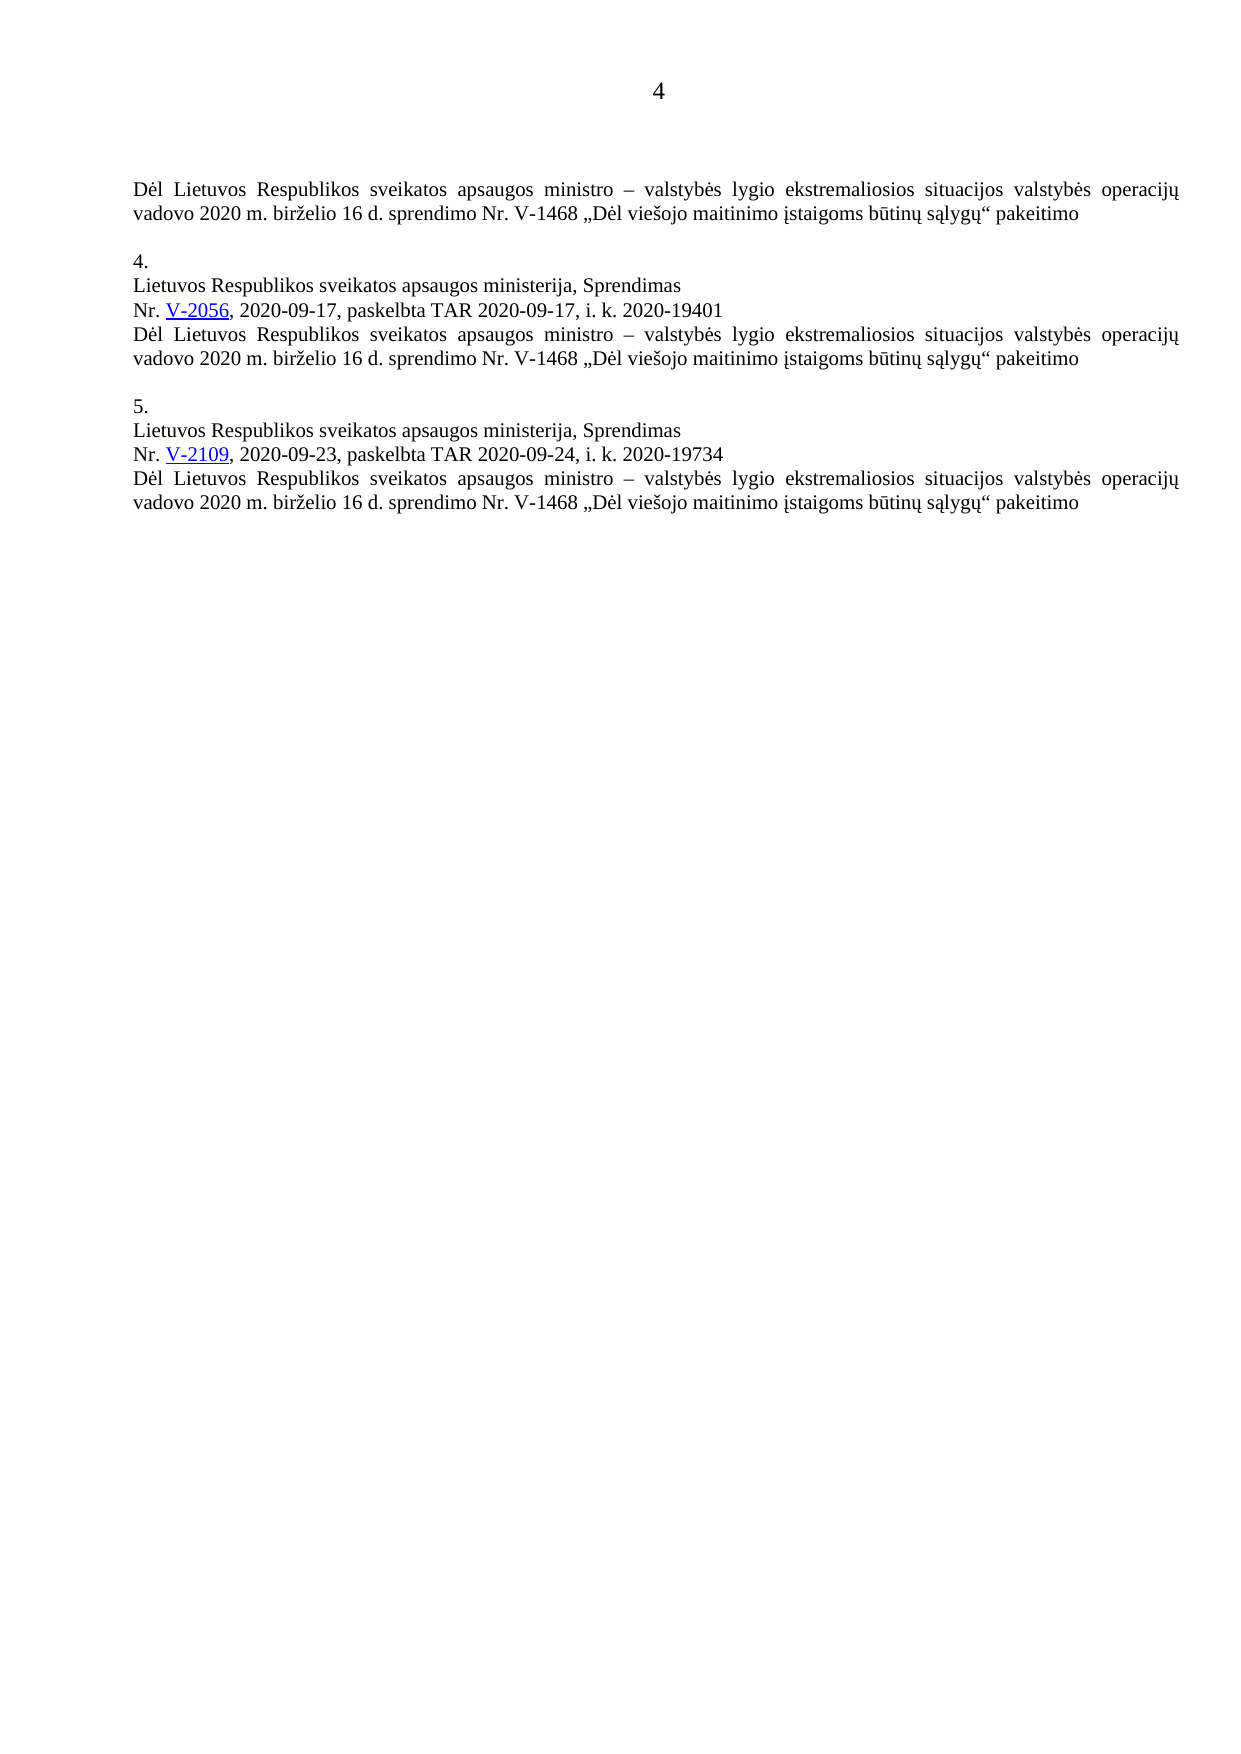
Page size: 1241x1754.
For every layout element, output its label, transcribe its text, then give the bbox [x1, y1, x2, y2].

text Lietuvos Respublikos sveikatos apsaugos ministerija, Sprendimas [133, 418, 1181, 442]
text Nr. V-2109, 2020-09-23, paskelbta TAR 2020-09-24, i. k. 2020-19734 [133, 442, 1181, 466]
text Dėl Lietuvos Respublikos sveikatos apsaugos ministro – valstybės lygio ekstremaliosios situacijos valstybės operacijų vadovo 2020 m. birželio 16 d. sprendimo Nr. V-1468 „Dėl viešojo maitinimo įstaigoms būtinų sąlygų“ pakeitimo [133, 177, 1181, 225]
text Lietuvos Respublikos sveikatos apsaugos ministerija, Sprendimas [133, 273, 1181, 297]
text Dėl Lietuvos Respublikos sveikatos apsaugos ministro – valstybės lygio ekstremaliosios situacijos valstybės operacijų vadovo 2020 m. birželio 16 d. sprendimo Nr. V-1468 „Dėl viešojo maitinimo įstaigoms būtinų sąlygų“ pakeitimo [133, 466, 1181, 514]
text 5. [133, 394, 1181, 418]
text 4. [133, 249, 1181, 273]
text Dėl Lietuvos Respublikos sveikatos apsaugos ministro – valstybės lygio ekstremaliosios situacijos valstybės operacijų vadovo 2020 m. birželio 16 d. sprendimo Nr. V-1468 „Dėl viešojo maitinimo įstaigoms būtinų sąlygų“ pakeitimo [133, 322, 1181, 370]
text Nr. V-2056, 2020-09-17, paskelbta TAR 2020-09-17, i. k. 2020-19401 [133, 297, 1181, 322]
